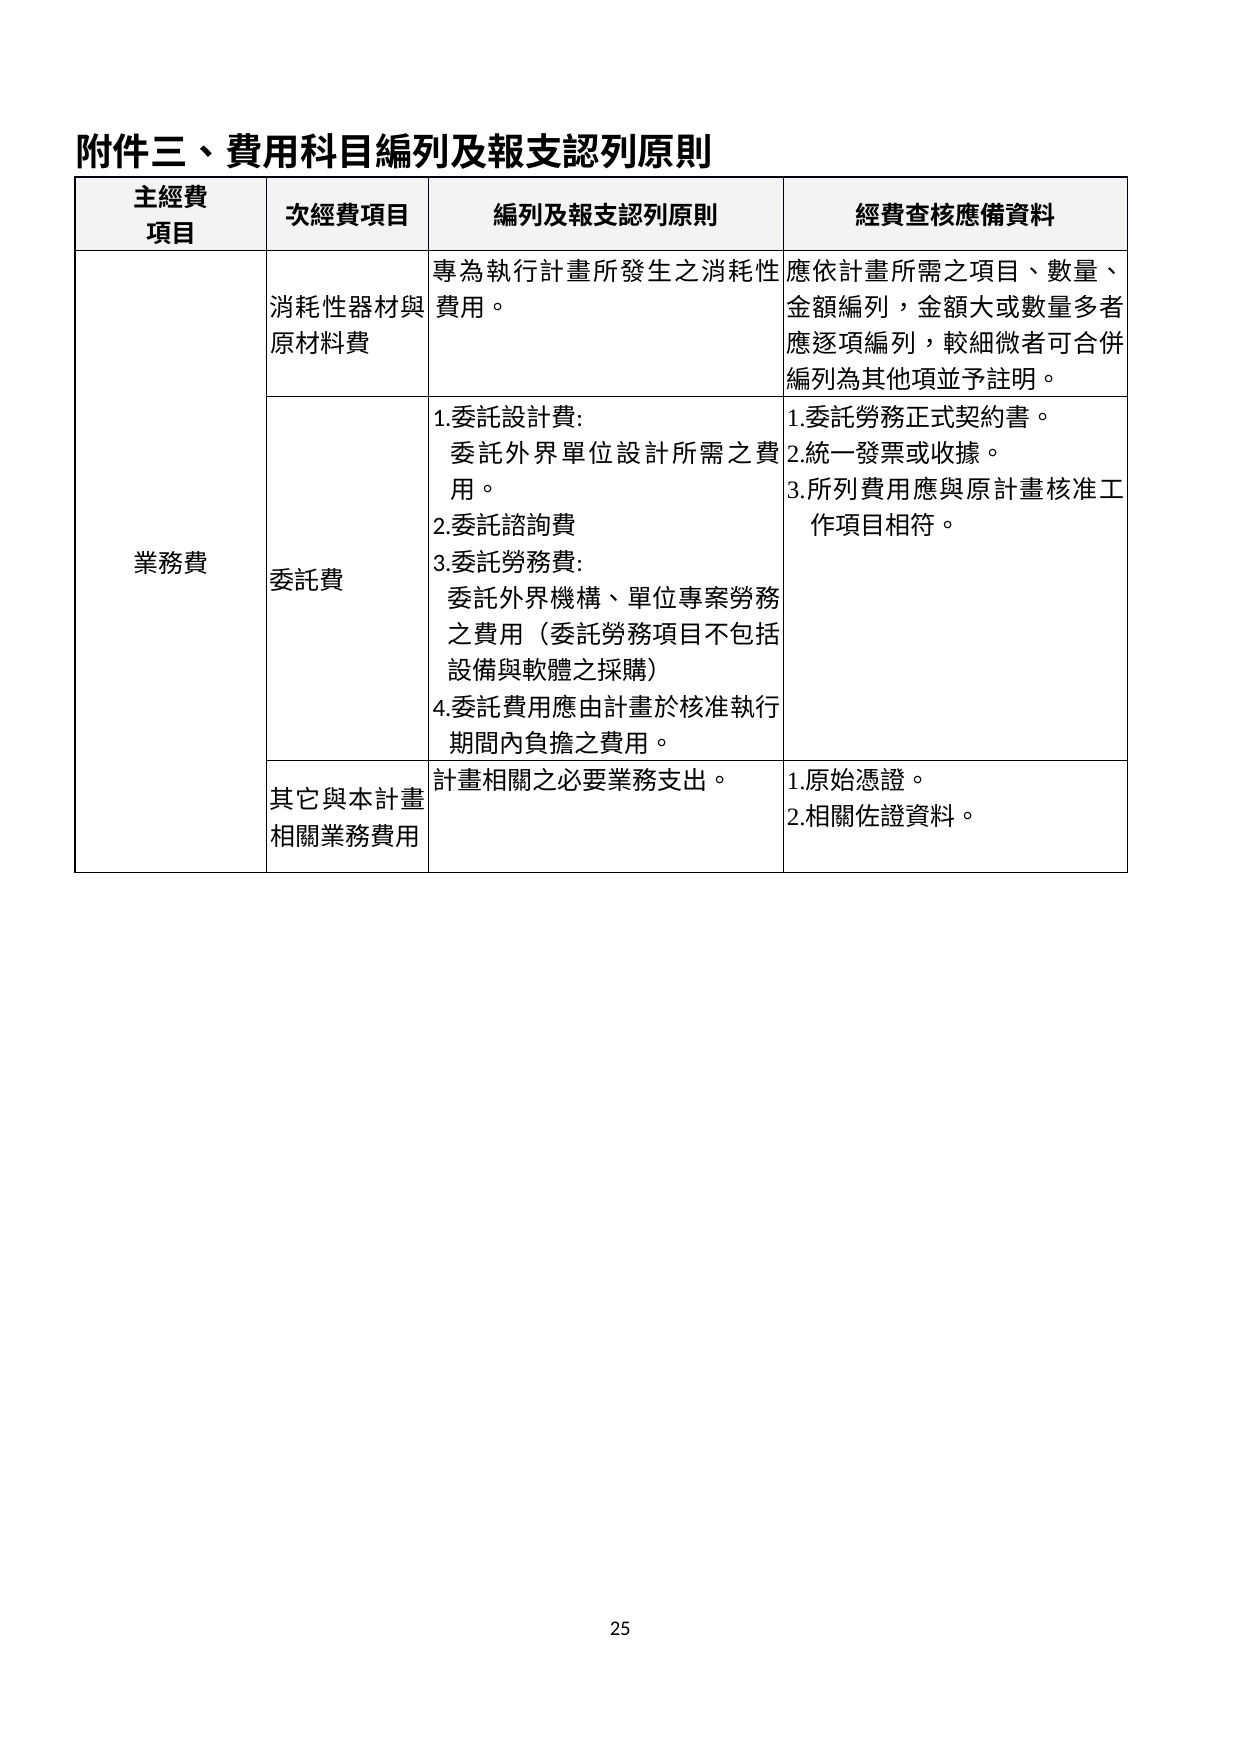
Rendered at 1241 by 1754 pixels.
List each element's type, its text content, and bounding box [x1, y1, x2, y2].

table_cell 1.原始憑證。 2.相關佐證資料。 [784, 761, 1127, 872]
table_cell 應依計畫所需之項目、數量、金額編列，金額大或數量多者應逐項編列，較細微者可合併編列為其他項並予註明。 [784, 251, 1127, 396]
table_header 編列及報支認列原則 [429, 178, 783, 250]
table_cell 1.委託設計費: 委託外界單位設計所需之費用。 2.委託諮詢費 3.委託勞務費: 委託外界機構、單位專案勞務之費用（委託勞務項目不包括設備與軟體之採購） 4.委託費用應由計畫於核准執行期間內負擔之費用。 [429, 397, 783, 759]
table_cell 專為執行計畫所發生之消耗性費用。 [429, 251, 783, 396]
table_cell 消耗性器材與原材料費 [267, 251, 428, 396]
table_header 經費查核應備資料 [784, 178, 1127, 250]
table_header 次經費項目 [267, 178, 428, 250]
table_cell 業務費 [76, 251, 266, 872]
table_header 主經費 項目 [76, 178, 266, 250]
table_cell 委託費 [267, 397, 428, 759]
table_cell 1.委託勞務正式契約書。 2.統一發票或收據。 3.所列費用應與原計畫核准工作項目相符。 [784, 397, 1127, 759]
table_cell 其它與本計畫相關業務費用 [267, 761, 428, 872]
subtitle 附件三、費用科目編列及報支認列原則 [75, 122, 1165, 176]
table_cell 計畫相關之必要業務支出。 [429, 761, 783, 872]
